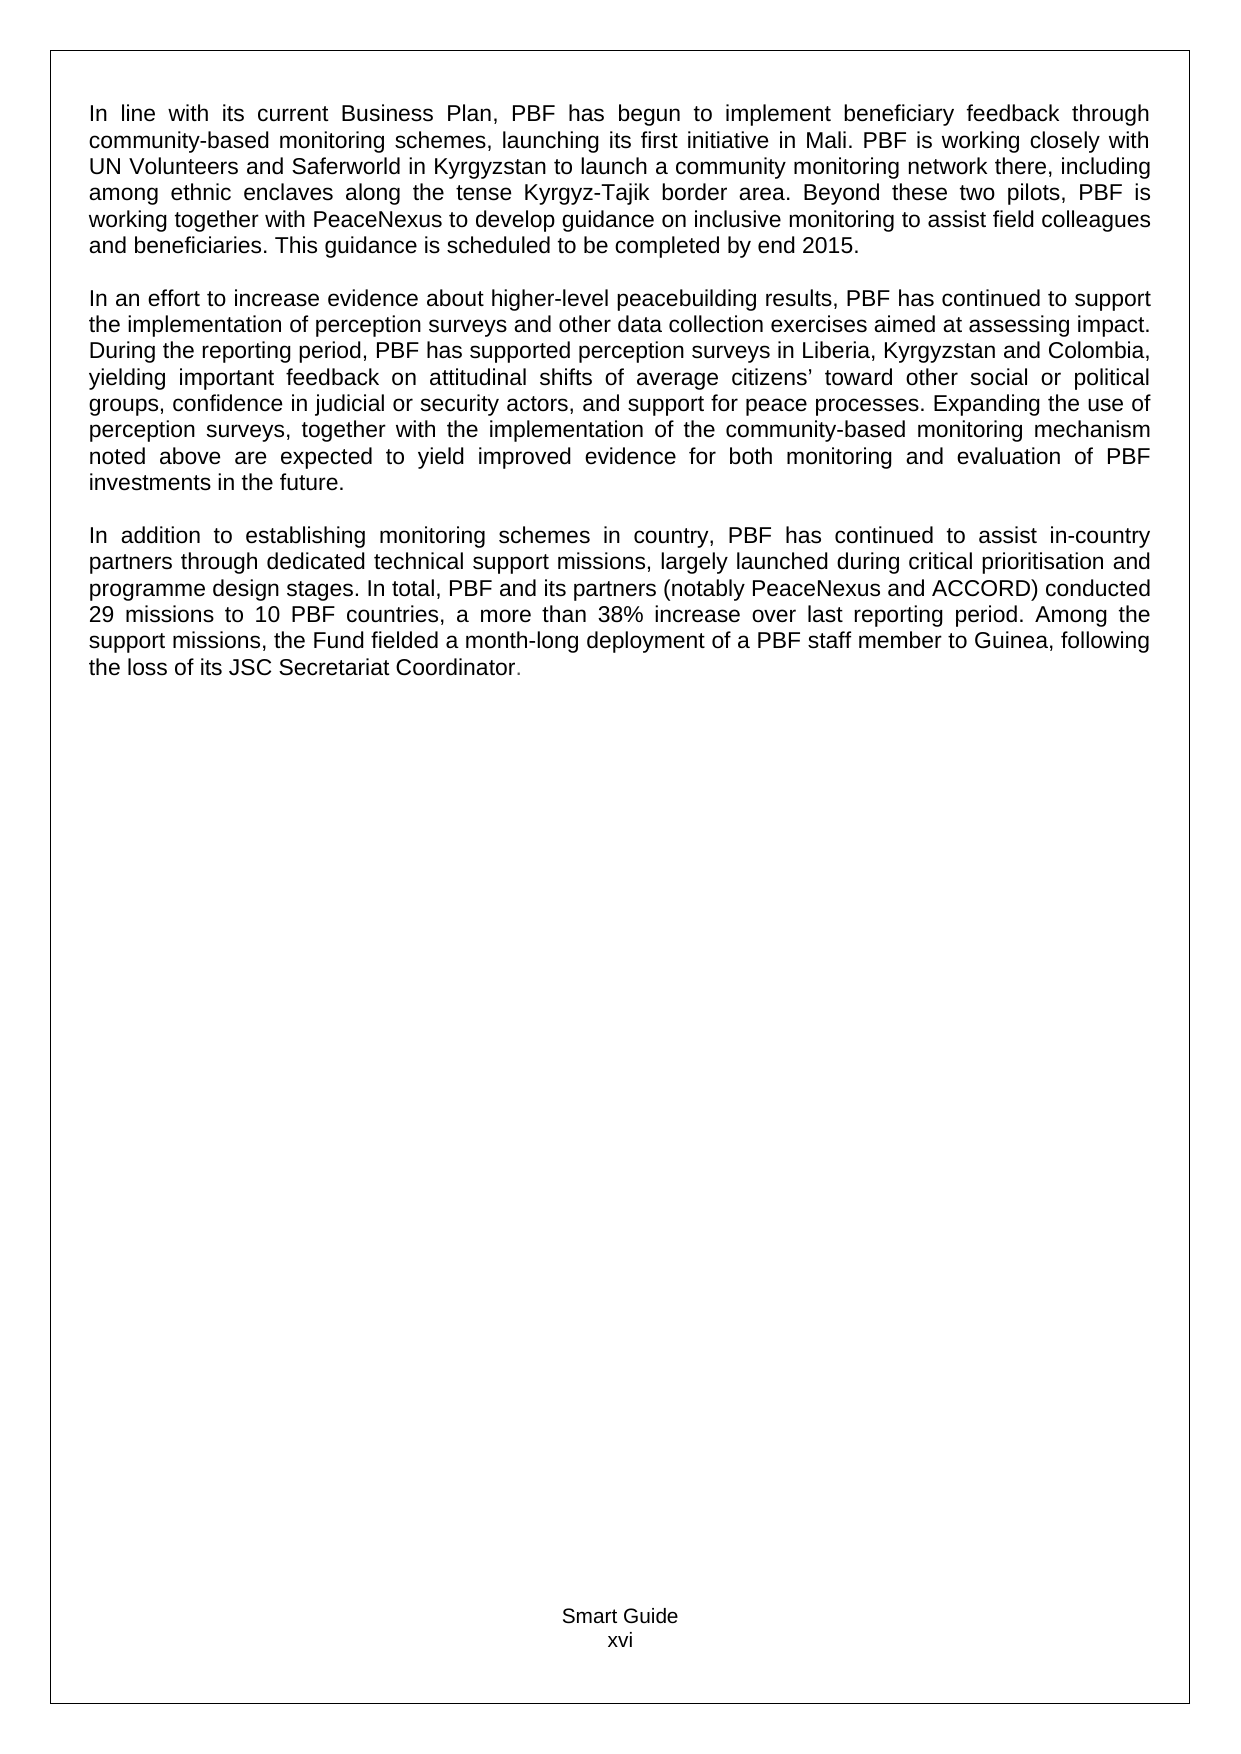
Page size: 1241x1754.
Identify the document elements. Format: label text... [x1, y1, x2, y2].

text In an effort to increase evidence about higher-level peacebuilding results, PBF has continued to support the implementation of perception surveys and other data collection exercises aimed at assessing impact. During the reporting period, PBF has supported perception surveys in Liberia, Kyrgyzstan and Colombia, yielding important feedback on attitudinal shifts of average citizens’ toward other social or political groups, confidence in judicial or security actors, and support for peace processes. Expanding the use of perception surveys, together with the implementation of the community-based monitoring mechanism noted above are expected to yield improved evidence for both monitoring and evaluation of PBF investments in the future. [89, 285, 1152, 496]
text In line with its current Business Plan, PBF has begun to implement beneficiary feedback through community-based monitoring schemes, launching its first initiative in Mali. PBF is working closely with UN Volunteers and Saferworld in Kyrgyzstan to launch a community monitoring network there, including among ethnic enclaves along the tense Kyrgyz-Tajik border area. Beyond these two pilots, PBF is working together with PeaceNexus to develop guidance on inclusive monitoring to assist field colleagues and beneficiaries. This guidance is scheduled to be completed by end 2015. [89, 100, 1152, 258]
text In addition to establishing monitoring schemes in country, PBF has continued to assist in-country partners through dedicated technical support missions, largely launched during critical prioritisation and programme design stages. In total, PBF and its partners (notably PeaceNexus and ACCORD) conducted 29 missions to 10 PBF countries, a more than 38% increase over last reporting period. Among the support missions, the Fund fielded a month-long deployment of a PBF staff member to Guinea, following the loss of its JSC Secretariat Coordinator. [89, 522, 1152, 680]
